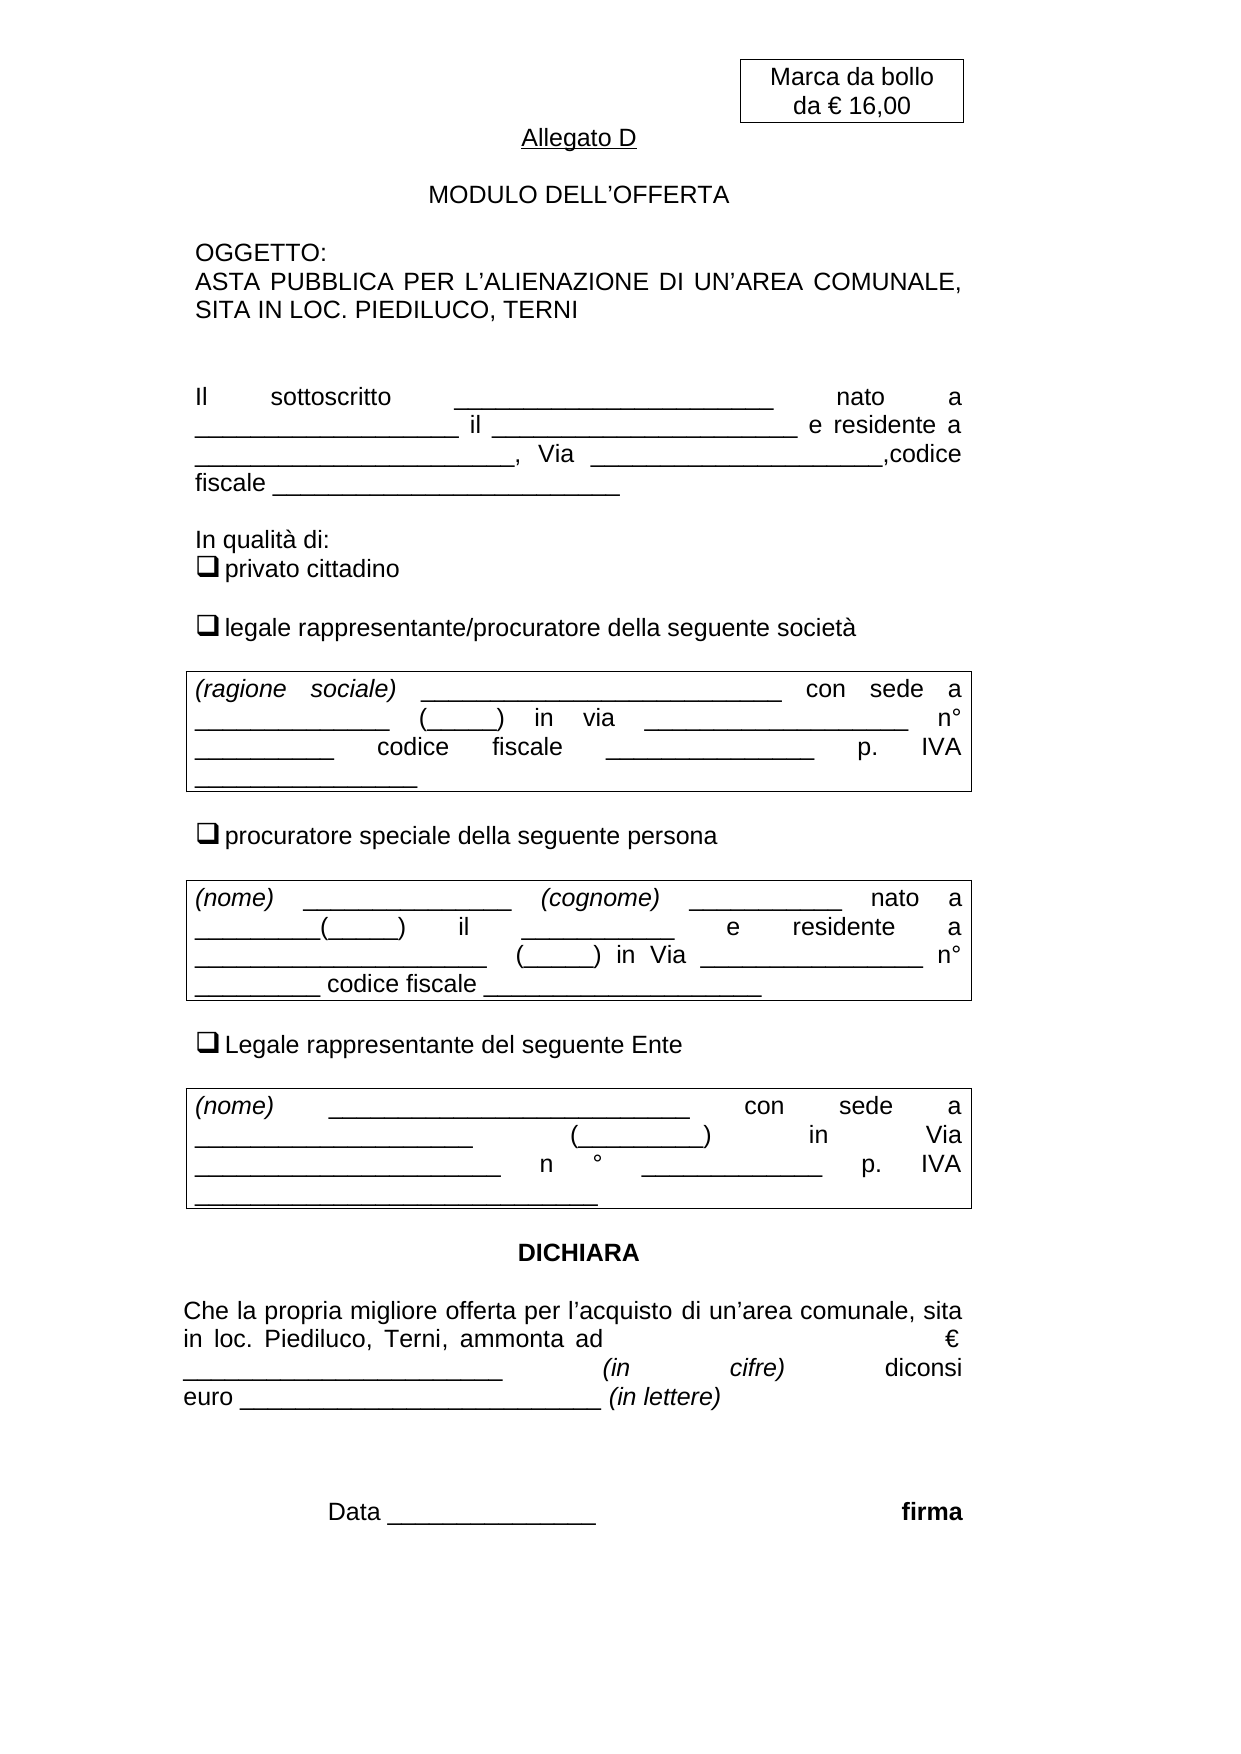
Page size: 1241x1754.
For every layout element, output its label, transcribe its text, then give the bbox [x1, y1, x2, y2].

subtitle da € 16,00 [741, 88, 963, 122]
text (nome) __________________________ con sede a ____________________ (_________) in Via ______________________ n ° _____________ p. IVA _____________________________ [187, 1089, 971, 1208]
text OGGETTO: [195, 238, 963, 267]
text In qualità di: [195, 525, 963, 554]
subtitle MODULO DELL’OFFERTA [195, 180, 963, 209]
subtitle Data _______________ firma [195, 1497, 963, 1526]
text (nome) _______________ (cognome) ___________ nato a _________(_____) il ___________ e residente a _____________________ (_____) in Via ________________ n° _________ codice fiscale ____________________ [187, 881, 971, 1000]
list legale rappresentante/procuratore della seguente società [195, 613, 963, 642]
subtitle Marca da bollo [741, 60, 963, 88]
subtitle Allegato D [195, 123, 963, 152]
text Che la propria migliore offerta per l’acquisto di un’area comunale, sita in loc. Piediluco, Terni, ammonta ad € _______________________ (in cifre) diconsi euro __________________________ (in lettere) [183, 1296, 963, 1411]
text (ragione sociale) __________________________ con sede a ______________ (_____) in via ___________________ n° __________ codice fiscale _______________ p. IVA ________________ [187, 672, 971, 791]
list Legale rappresentante del seguente Ente [195, 1030, 963, 1059]
text ASTA PUBBLICA PER L’ALIENAZIONE DI UN’AREA COMUNALE, SITA IN LOC. PIEDILUCO, TERNI [195, 267, 963, 324]
list procuratore speciale della seguente persona [195, 821, 963, 851]
subtitle DICHIARA [195, 1238, 963, 1267]
list privato cittadino [195, 554, 963, 584]
text Il sottoscritto _______________________ nato a ___________________ il ______________________ e residente a _______________________, Via _____________________,codice fiscale _________________________ [195, 382, 963, 497]
